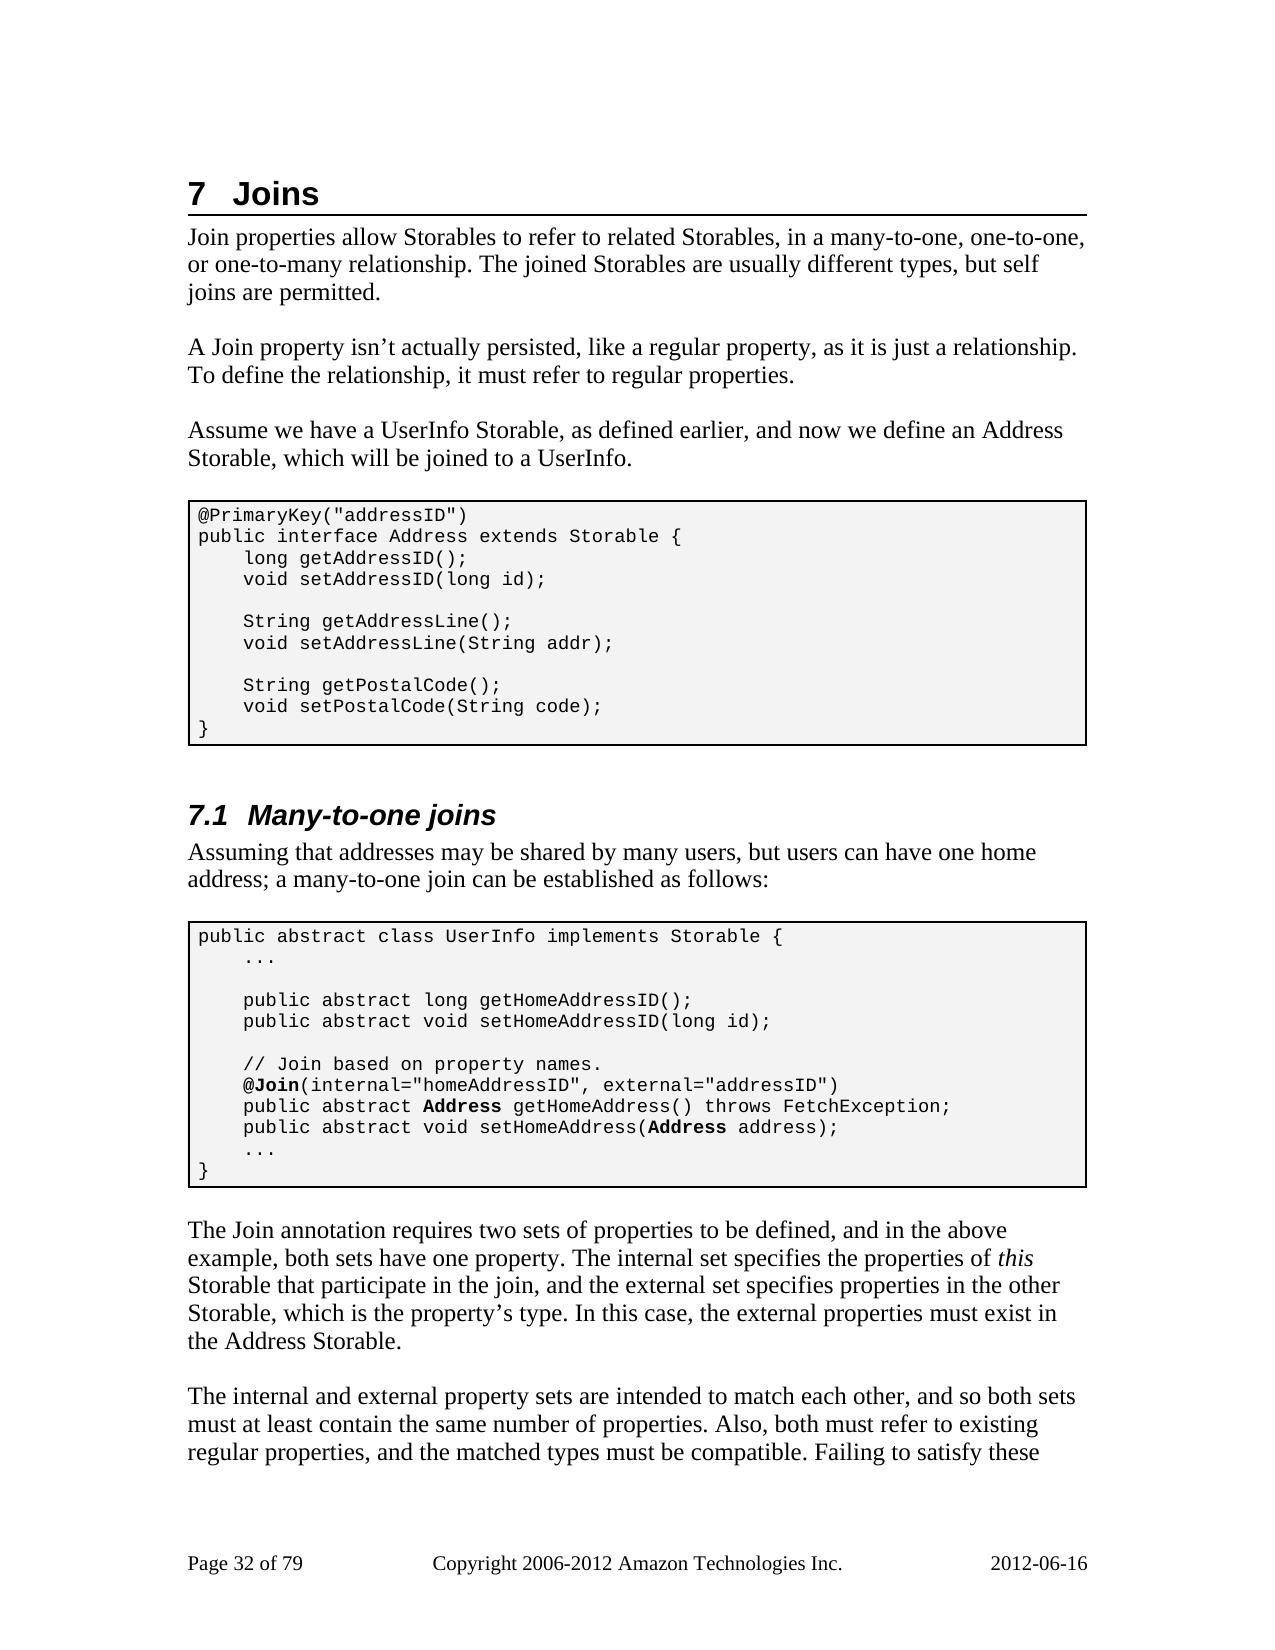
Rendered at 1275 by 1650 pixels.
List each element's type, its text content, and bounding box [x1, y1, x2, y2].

text @PrimaryKey("addressID") [190, 502, 1085, 521]
text The Join annotation requires two sets of properties to be defined, and in the above example, both sets have one property. The internal set specifies the properties of this Storable that participate in the join, and the external set specifies properties in the other Storable, which is the property’s type. In this case, the external properties must exist in the Address Storable. [187, 1216, 1087, 1354]
text } [190, 1154, 1085, 1186]
text void setAddressID(long id); [190, 563, 1085, 585]
subtitle Many-to-one joins [187, 799, 1087, 831]
text ... [190, 1133, 1085, 1154]
text Assume we have a UserInfo Storable, as defined earlier, and now we define an Address Storable, which will be joined to a UserInfo. [187, 417, 1087, 472]
text public interface Address extends Storable { [190, 521, 1085, 542]
text public abstract void setHomeAddressID(long id); [190, 1006, 1085, 1027]
text public abstract class UserInfo implements Storable { [190, 923, 1085, 942]
text } [190, 712, 1085, 744]
text public abstract long getHomeAddressID(); [190, 984, 1085, 1006]
text public abstract Address getHomeAddress() throws FetchException; [190, 1091, 1085, 1112]
text long getAddressID(); [190, 542, 1085, 563]
text String getPostalCode(); [190, 670, 1085, 691]
text // Join based on property names. [190, 1048, 1085, 1069]
text ... [190, 942, 1085, 963]
text void setPostalCode(String code); [190, 691, 1085, 712]
text A Join property isn’t actually persisted, like a regular property, as it is just a relationship. To define the relationship, it must refer to regular properties. [187, 333, 1087, 389]
text Join properties allow Storables to refer to related Storables, in a many-to-one, one-to-one, or one-to-many relationship. The joined Storables are usually different types, but self joins are permitted. [187, 223, 1087, 306]
text String getAddressLine(); [190, 606, 1085, 627]
text public abstract void setHomeAddress(Address address); [190, 1112, 1085, 1133]
text void setAddressLine(String addr); [190, 627, 1085, 648]
text The internal and external property sets are intended to match each other, and so both sets must at least contain the same number of properties. Also, both must refer to existing regular properties, and the matched types must be compatible. Failing to satisfy these [187, 1382, 1087, 1465]
text @Join(internal="homeAddressID", external="addressID") [190, 1069, 1085, 1091]
subtitle Joins [187, 175, 1087, 216]
text Assuming that addresses may be shared by many users, but users can have one home address; a many-to-one join can be established as follows: [187, 838, 1087, 893]
